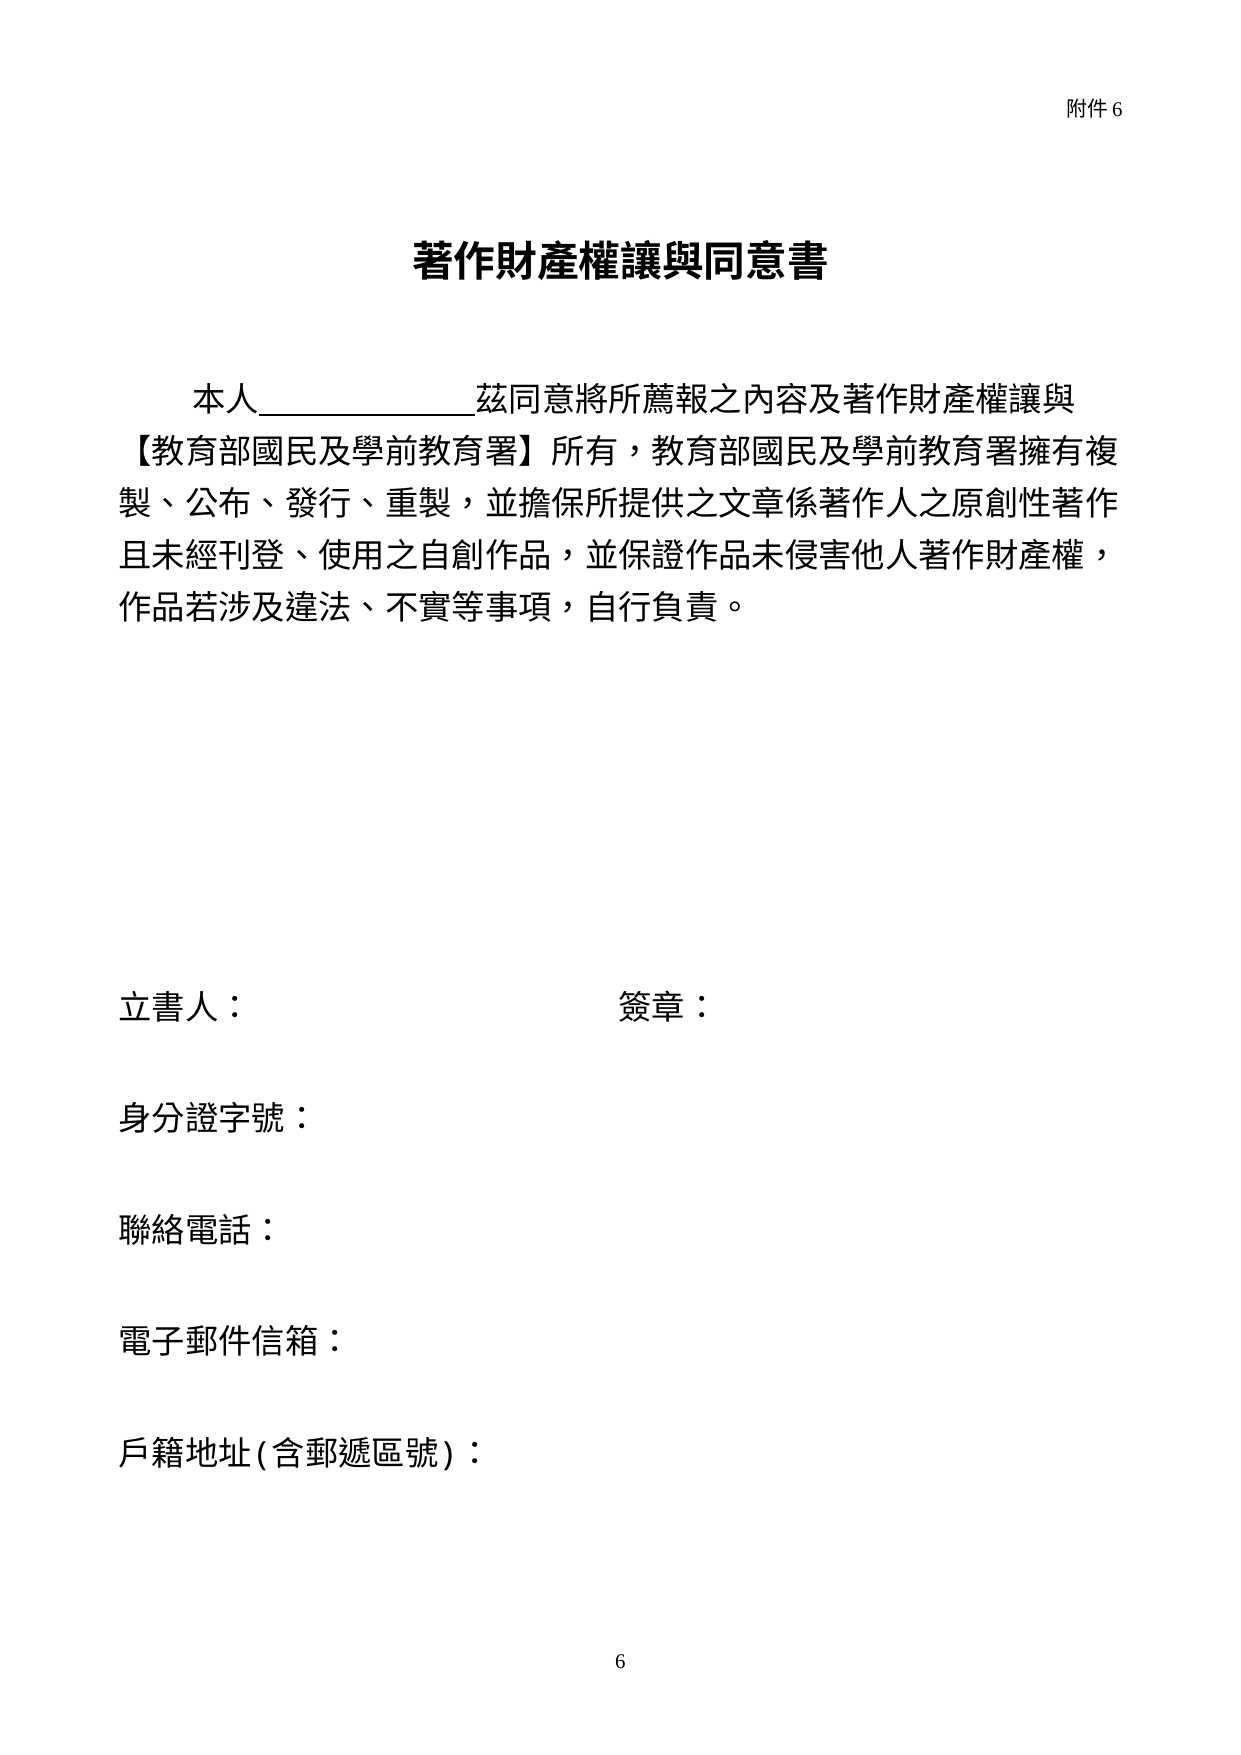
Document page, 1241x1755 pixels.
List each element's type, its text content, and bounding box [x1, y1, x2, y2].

text 身分證字號： [118, 1092, 1122, 1140]
text 戶籍地址(含郵遞區號)： [118, 1426, 1122, 1475]
text 本人 茲同意將所薦報之內容及著作財產權讓與【教育部國民及學前教育署】所有，教育部國民及學前教育署擁有複製、公布、發行、重製，並擔保所提供之文章係著作人之原創性著作且未經刊登、使用之自創作品，並保證作品未侵害他人著作財產權，作品若涉及違法、不實等事項，自行負責。 [118, 369, 1122, 630]
text 電子郵件信箱： [118, 1315, 1122, 1363]
text 立書人： 簽章： [118, 980, 1122, 1029]
text 聯絡電話： [118, 1203, 1122, 1252]
text 著作財產權讓與同意書 [118, 228, 1122, 288]
